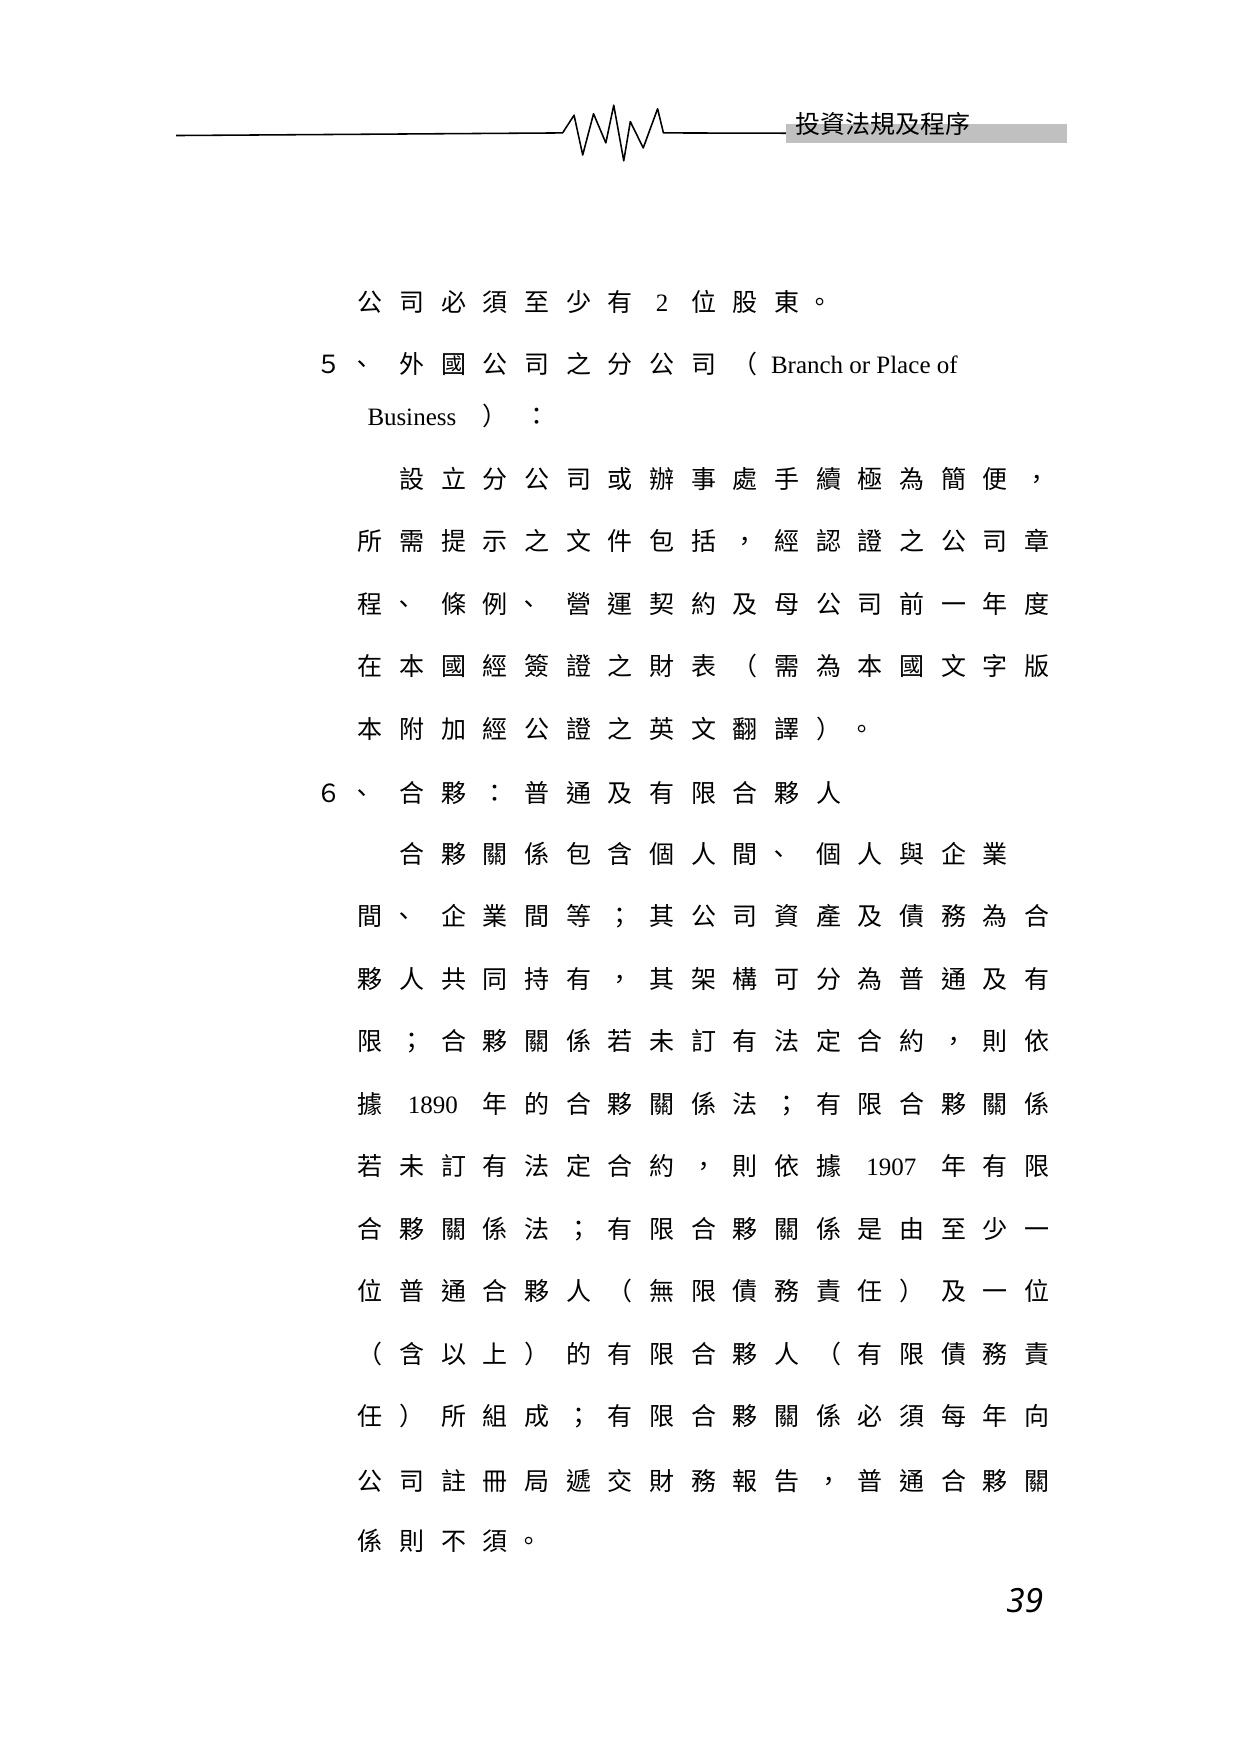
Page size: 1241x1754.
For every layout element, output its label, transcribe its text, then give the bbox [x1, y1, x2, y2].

text 合夥關係包含個人間、個人與企業間、企業間等；其公司資產及債務為合夥人共同持有，其架構可分為普通及有限；合夥關係若未訂有法定合約，則依據1890年的合夥關係法；有限合夥關係若未訂有法定合約，則依據1907年有限合夥關係法；有限合夥關係是由至少一位普通合夥人（無限債務責任）及一位（含以上）的有限合夥人（有限債務責任）所組成；有限合夥關係必須每年向公司註冊局遞交財務報告，普通合夥關係則不須。 [330, 813, 1058, 1563]
text ６、合夥：普通及有限合夥人 [281, 750, 1058, 813]
text 設立分公司或辦事處手續極為簡便，所需提示之文件包括，經認證之公司章程、條例、營運契約及母公司前一年度在本國經簽證之財表（需為本國文字版本附加經公證之英文翻譯）。 [330, 438, 1058, 750]
text ５、外國公司之分公司（Branch or Place of Business）： [281, 313, 1058, 438]
text 公司必須至少有2位股東。 [330, 250, 1058, 313]
